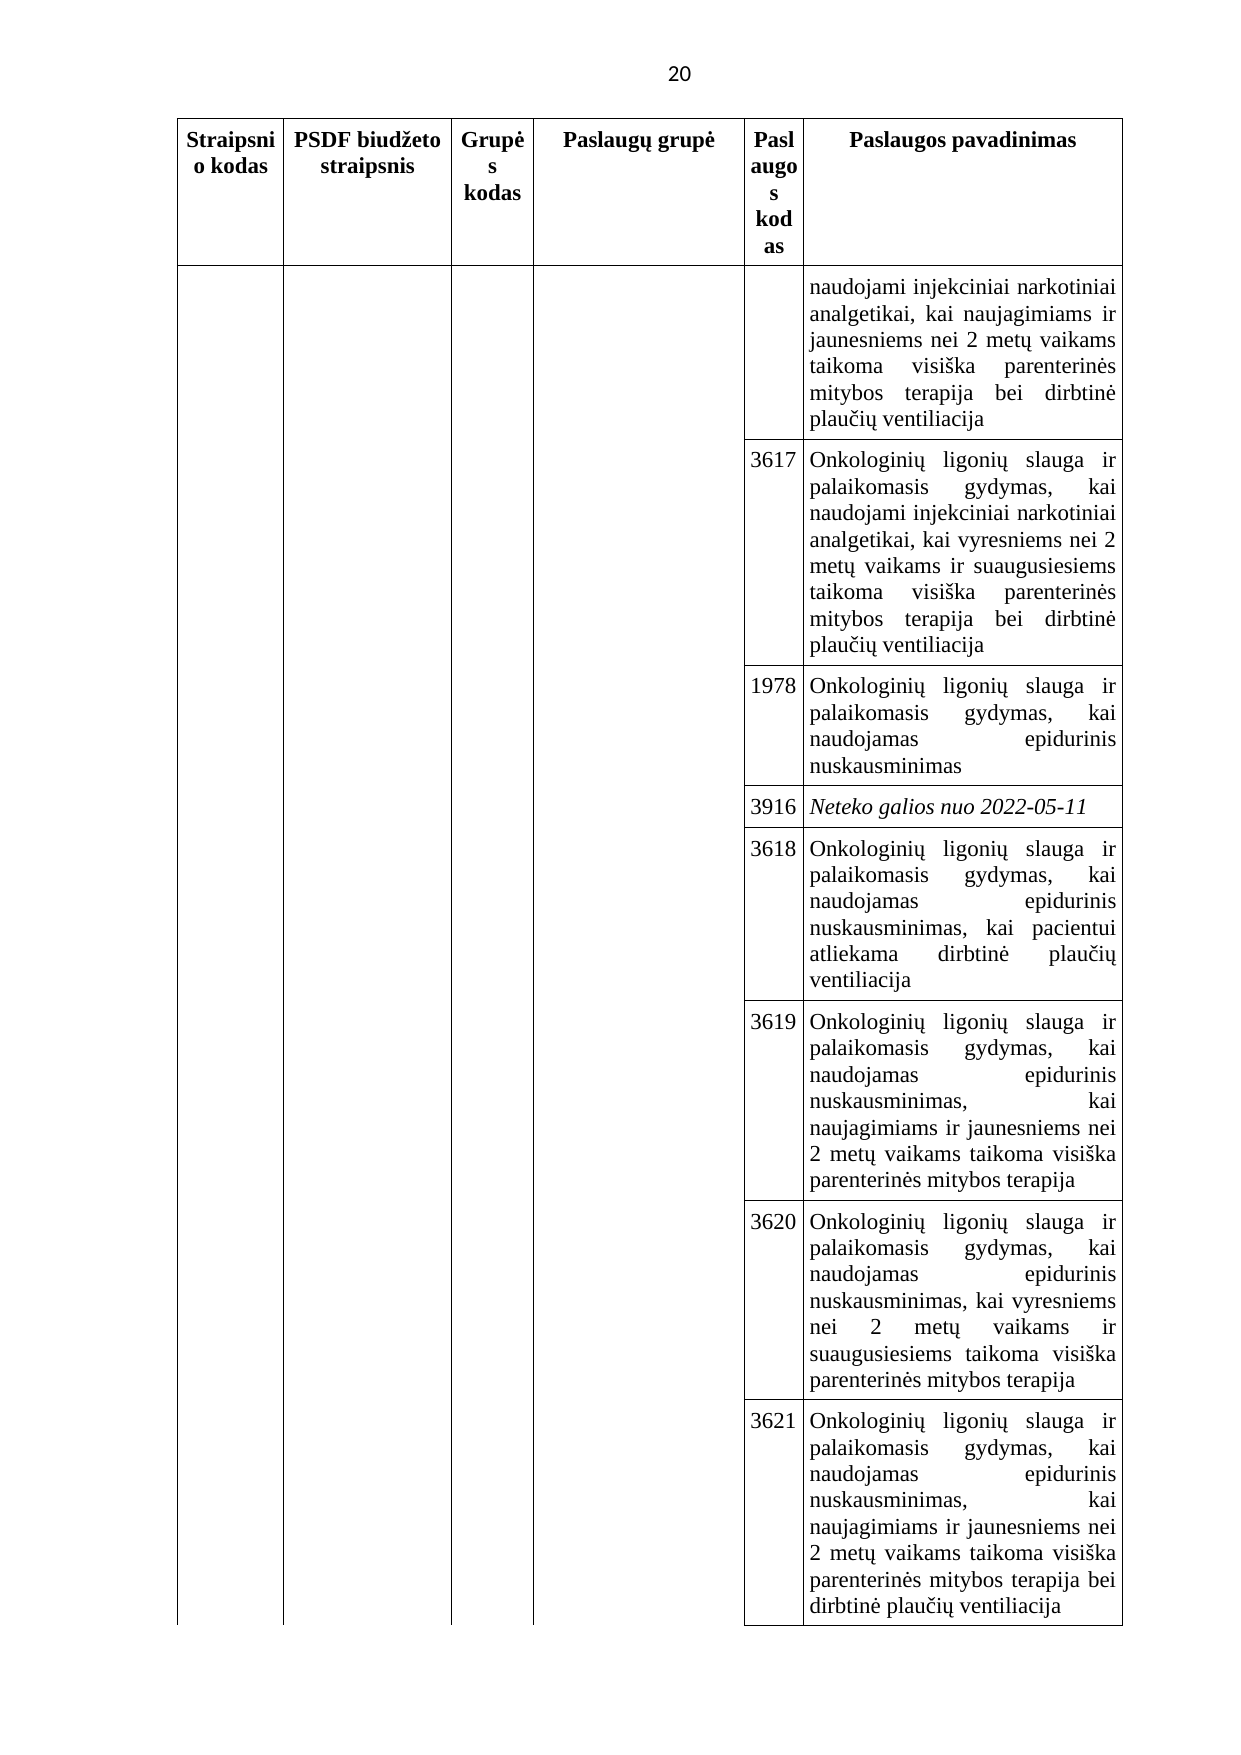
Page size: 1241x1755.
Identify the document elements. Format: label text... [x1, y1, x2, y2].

table_cell [284, 1399, 451, 1625]
table_header PSDF biudžeto straipsnis [284, 119, 451, 265]
table_cell [284, 827, 451, 1000]
table_cell naudojami injekciniai narkotiniai analgetikai, kai naujagimiams ir jaunesniems nei 2 metų vaikams taikoma visiška parenterinės mitybos terapija bei dirbtinė plaučių ventiliacija [804, 266, 1122, 438]
table_header Paslaugos pavadinimas [804, 119, 1122, 265]
table_cell 1978 [745, 666, 803, 785]
table_cell [534, 439, 744, 664]
table_cell [452, 827, 533, 1000]
table_cell [178, 665, 283, 785]
table_cell [178, 1000, 283, 1200]
table_cell [452, 785, 533, 827]
table_header Straipsnio kodas [178, 119, 283, 265]
table_header Paslaugų grupė [534, 119, 744, 265]
table_cell [284, 1200, 451, 1399]
table_cell [284, 266, 451, 438]
table_cell [284, 1000, 451, 1200]
table_cell [284, 439, 451, 664]
table_cell [452, 1000, 533, 1200]
table_cell [178, 1399, 283, 1625]
table_cell [178, 266, 283, 438]
table_cell [745, 266, 803, 438]
table_cell [178, 827, 283, 1000]
table_header Paslaugos kodas [745, 119, 803, 265]
table_cell Neteko galios nuo 2022-05-11 [804, 786, 1122, 827]
table_cell [534, 1399, 744, 1625]
table_cell [534, 785, 744, 827]
table_cell [452, 1200, 533, 1399]
table_cell 3618 [745, 828, 803, 1000]
table_cell [452, 439, 533, 664]
table_cell Onkologinių ligonių slauga ir palaikomasis gydymas, kai naudojamas epidurinis nuskausminimas, kai naujagimiams ir jaunesniems nei 2 metų vaikams taikoma visiška parenterinės mitybos terapija bei dirbtinė plaučių ventiliacija [804, 1400, 1122, 1625]
table_cell Onkologinių ligonių slauga ir palaikomasis gydymas, kai naudojami injekciniai narkotiniai analgetikai, kai vyresniems nei 2 metų vaikams ir suaugusiesiems taikoma visiška parenterinės mitybos terapija bei dirbtinė plaučių ventiliacija [804, 440, 1122, 664]
table_cell [534, 1000, 744, 1200]
table_cell [178, 1200, 283, 1399]
table_cell Onkologinių ligonių slauga ir palaikomasis gydymas, kai naudojamas epidurinis nuskausminimas, kai pacientui atliekama dirbtinė plaučių ventiliacija [804, 828, 1122, 1000]
table_cell Onkologinių ligonių slauga ir palaikomasis gydymas, kai naudojamas epidurinis nuskausminimas, kai naujagimiams ir jaunesniems nei 2 metų vaikams taikoma visiška parenterinės mitybos terapija [804, 1001, 1122, 1200]
table_cell [178, 439, 283, 664]
table_header Grupės kodas [452, 119, 533, 265]
table_cell [452, 1399, 533, 1625]
table_cell [534, 827, 744, 1000]
table_cell [452, 665, 533, 785]
table_cell [284, 665, 451, 785]
table_cell 3916 [745, 786, 803, 827]
table_cell [534, 1200, 744, 1399]
table_cell [178, 785, 283, 827]
table_cell Onkologinių ligonių slauga ir palaikomasis gydymas, kai naudojamas epidurinis nuskausminimas [804, 666, 1122, 785]
table_cell [534, 266, 744, 438]
table_cell 3620 [745, 1201, 803, 1399]
table_cell [452, 266, 533, 438]
table_cell 3621 [745, 1400, 803, 1625]
table_cell 3619 [745, 1001, 803, 1200]
table_cell [284, 785, 451, 827]
table_cell Onkologinių ligonių slauga ir palaikomasis gydymas, kai naudojamas epidurinis nuskausminimas, kai vyresniems nei 2 metų vaikams ir suaugusiesiems taikoma visiška parenterinės mitybos terapija [804, 1201, 1122, 1399]
table_cell 3617 [745, 440, 803, 664]
table_cell [534, 665, 744, 785]
